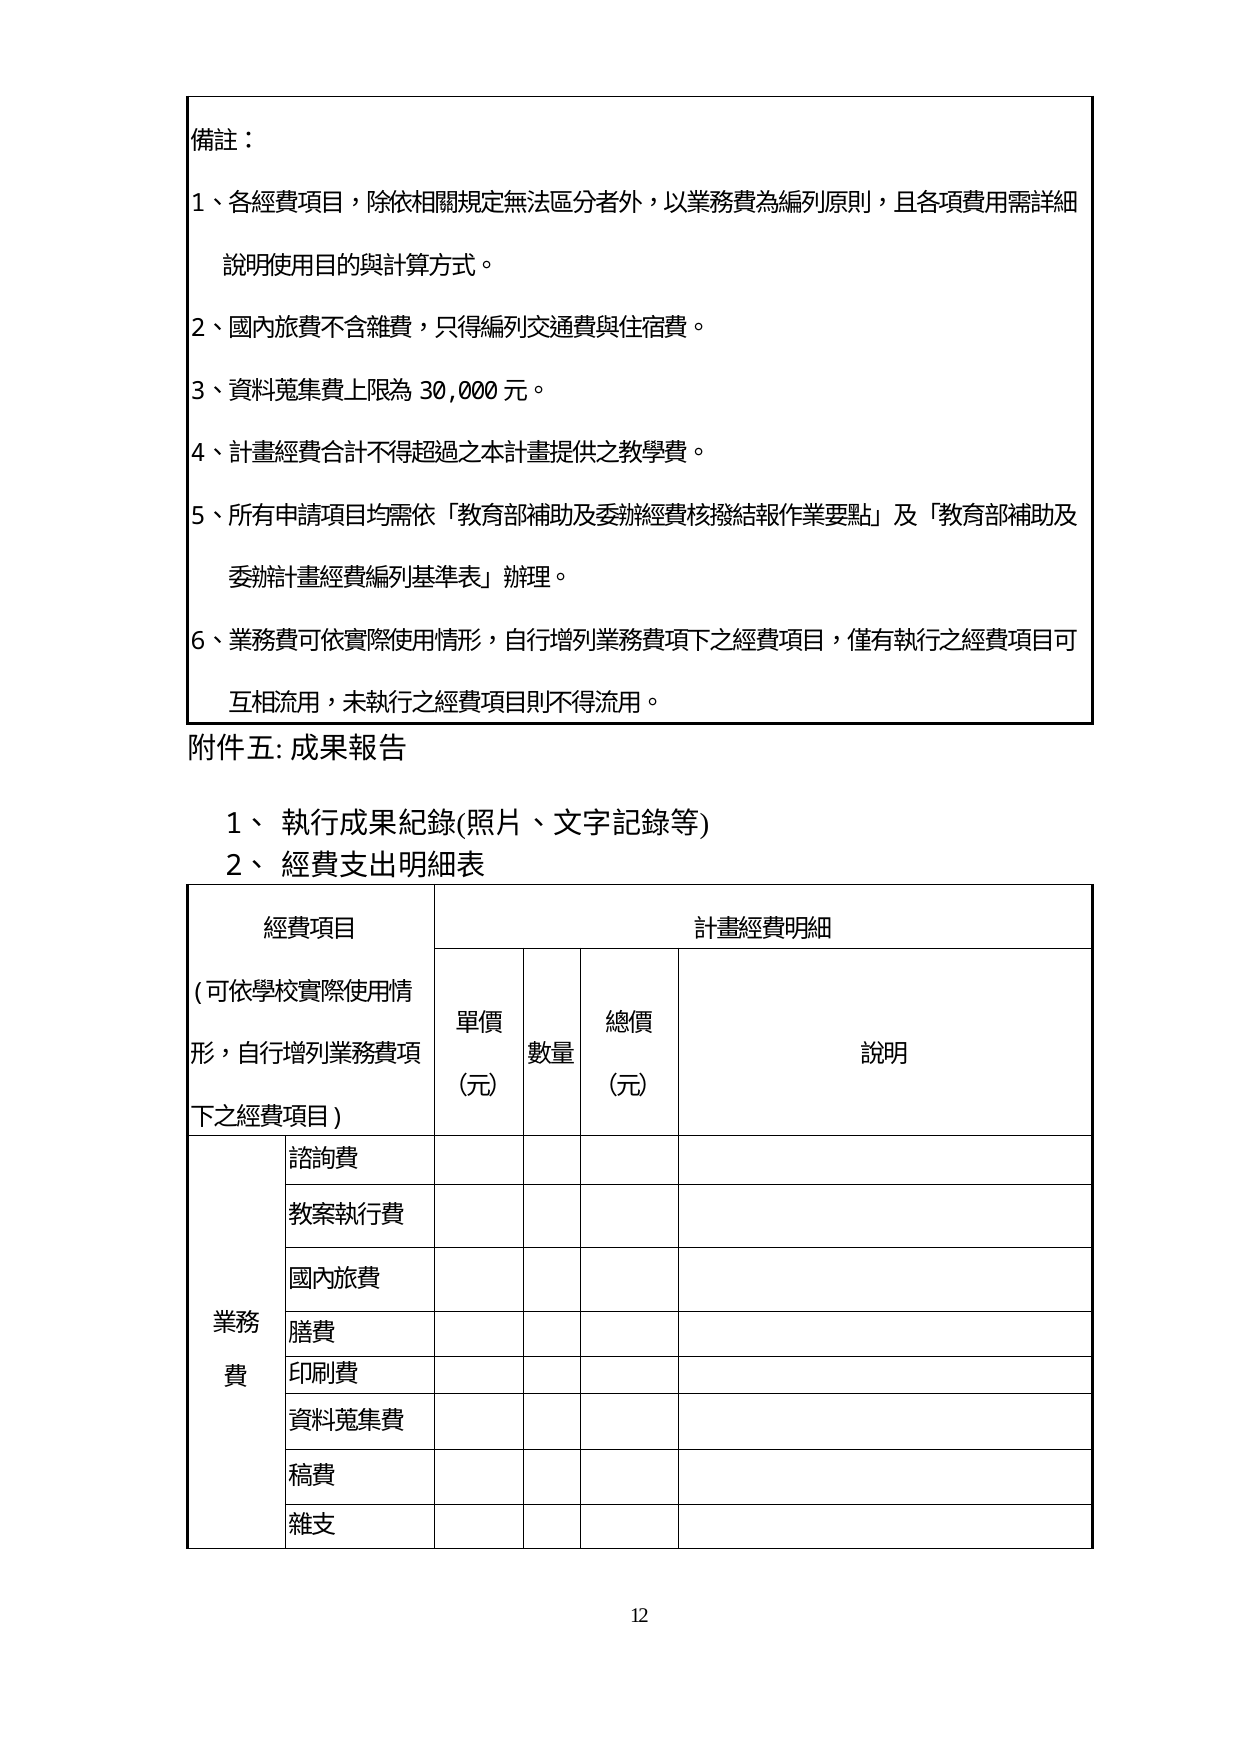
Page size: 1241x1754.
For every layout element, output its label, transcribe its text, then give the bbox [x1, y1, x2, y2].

table_cell [524, 1394, 580, 1449]
table_cell 諮詢費 [286, 1136, 434, 1184]
table_cell [524, 1185, 580, 1247]
table_cell [581, 1450, 678, 1504]
table_cell 印刷費 [286, 1357, 434, 1393]
list 執行成果紀錄(照片、文字記錄等) [225, 801, 1093, 842]
text 附件五: 成果報告 [187, 725, 1093, 767]
table_cell 數量 [524, 949, 580, 1135]
table_cell [581, 1136, 678, 1184]
table_cell [679, 1505, 1091, 1547]
table_cell [581, 1185, 678, 1247]
table_cell [435, 1505, 523, 1547]
table_header 計畫經費明細 [435, 885, 1091, 947]
table_cell [581, 1394, 678, 1449]
table_cell [524, 1450, 580, 1504]
table_cell 雜支 [286, 1505, 434, 1547]
table_cell [679, 1185, 1091, 1247]
table_cell [581, 1505, 678, 1547]
table_cell [435, 1185, 523, 1247]
table_cell 單價（元） [435, 949, 523, 1135]
list 經費支出明細表 [225, 842, 1093, 884]
table_cell [679, 1357, 1091, 1393]
table_cell [524, 1357, 580, 1393]
table_cell [524, 1136, 580, 1184]
table_cell [679, 1450, 1091, 1504]
table_cell [435, 1312, 523, 1356]
table_cell 資料蒐集費 [286, 1394, 434, 1449]
table_cell 教案執行費 [286, 1185, 434, 1247]
table_cell [581, 1312, 678, 1356]
table_cell [679, 1312, 1091, 1356]
table_cell 說明 [679, 949, 1091, 1135]
table_cell [524, 1248, 580, 1311]
table_cell 膳費 [286, 1312, 434, 1356]
table_cell [679, 1394, 1091, 1449]
table_cell [435, 1450, 523, 1504]
table_cell [435, 1357, 523, 1393]
table_cell [435, 1394, 523, 1449]
table_cell [435, 1136, 523, 1184]
table_cell [524, 1312, 580, 1356]
table_cell 備註： 1、各經費項目，除依相關規定無法區分者外，以業務費為編列原則，且各項費用需詳細說明使用目的與計算方式。 2、國內旅費不含雜費，只得編列交通費與住宿費。 3、資料蒐集費上限為30,000元。 4、計畫經費合計不得超過之本計畫提供之教學費。 5、所有申請項目均需依「教育部補助及委辦經費核撥結報作業要點」及「教育部補助及委辦計畫經費編列基準表」辦理。 6、業務費可依實際使用情形，自行增列業務費項下之經費項目，僅有執行之經費項目可互相流用，未執行之經費項目則不得流用。 [189, 97, 1091, 722]
table_cell [581, 1248, 678, 1311]
table_cell 國內旅費 [286, 1248, 434, 1311]
table_cell 總價（元） [581, 949, 678, 1135]
table_cell [679, 1136, 1091, 1184]
table_cell [679, 1248, 1091, 1311]
table_header 經費項目 (可依學校實際使用情形，自行增列業務費項下之經費項目) [189, 885, 434, 1135]
table_cell 稿費 [286, 1450, 434, 1504]
table_cell 業務費 [189, 1136, 285, 1547]
table_cell [581, 1357, 678, 1393]
table_cell [524, 1505, 580, 1547]
table_cell [435, 1248, 523, 1311]
